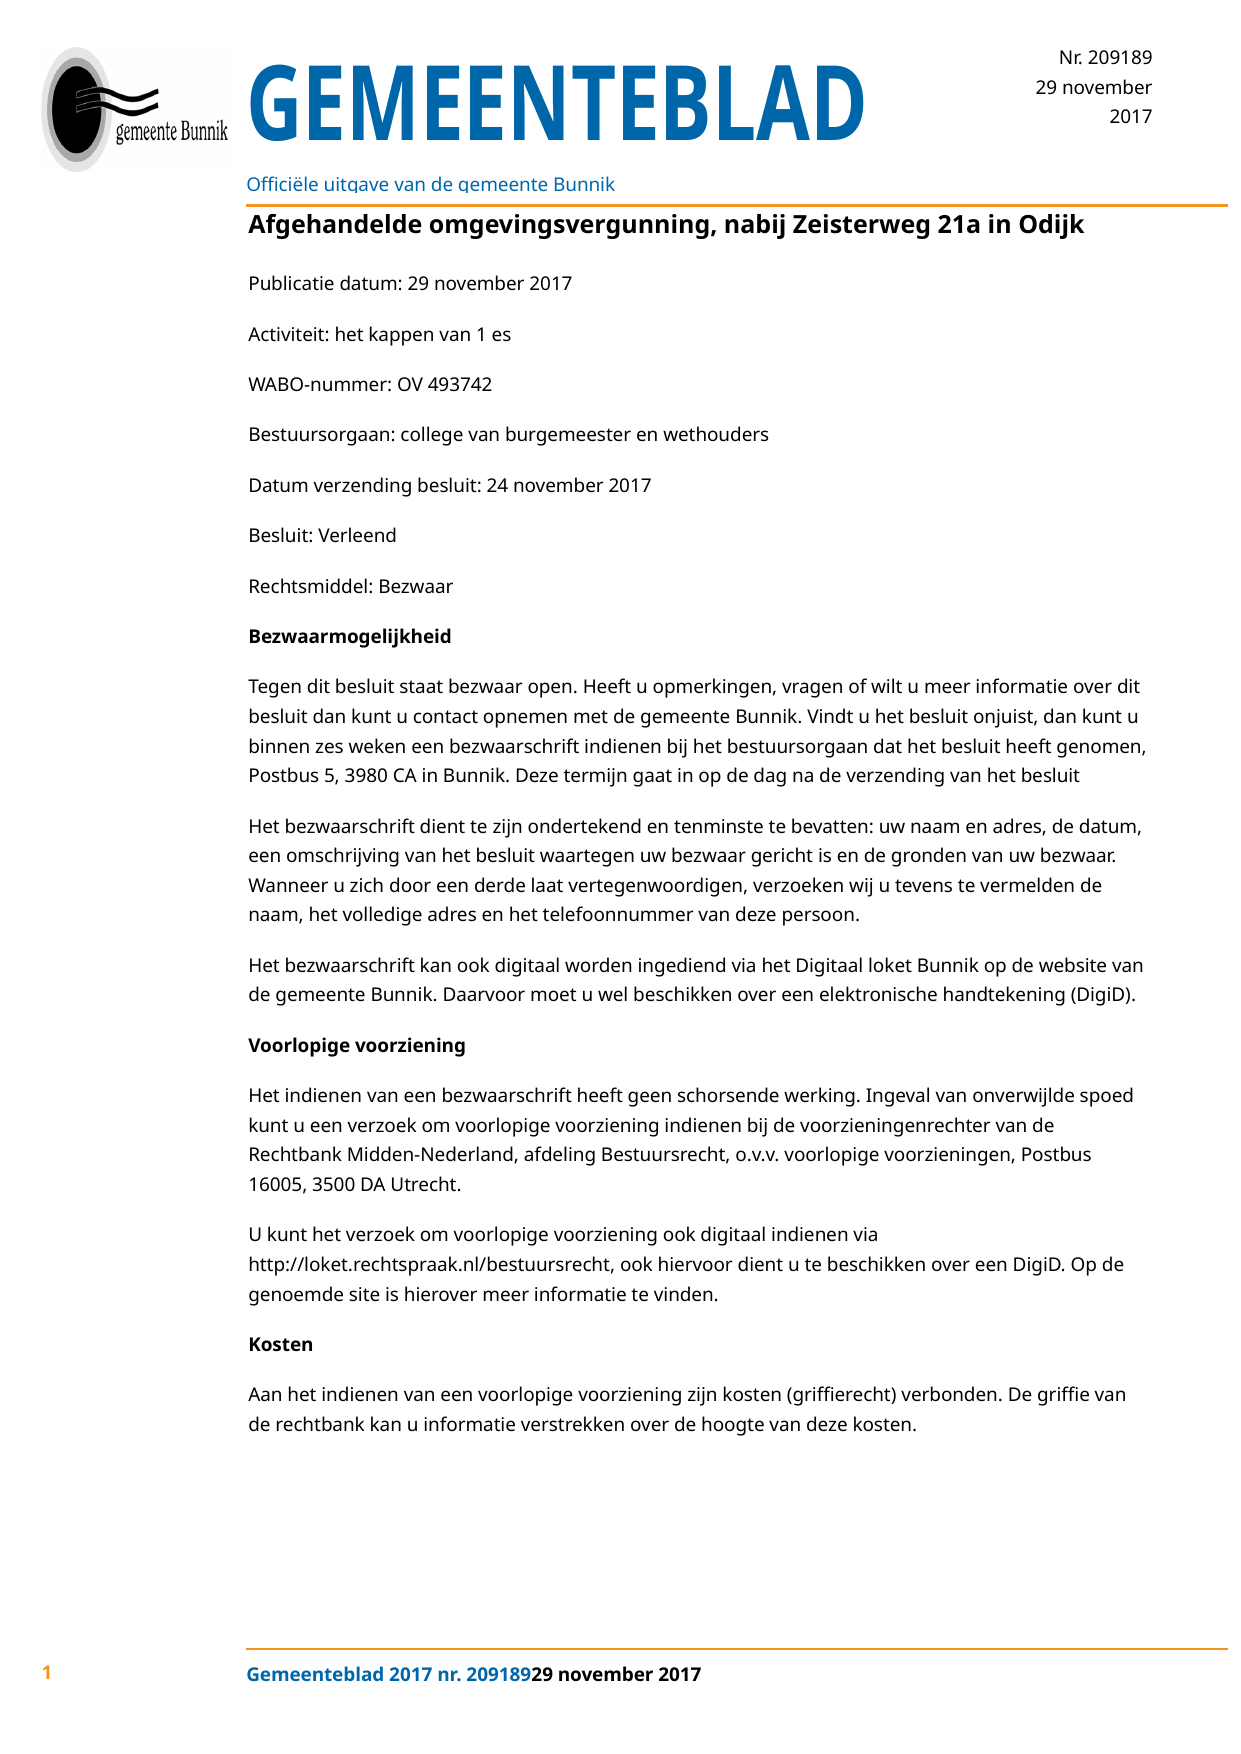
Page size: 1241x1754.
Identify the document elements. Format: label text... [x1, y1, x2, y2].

text WABO-nummer: OV 493742 [248, 371, 1152, 397]
text Voorlopige voorziening [248, 1032, 1152, 1058]
text U kunt het verzoek om voorlopige voorziening ook digitaal indienen via http://loket.rechtspraak.nl/bestuursrecht, ook hiervoor dient u te beschikken over een DigiD. Op de genoemde site is hierover meer informatie te vinden. [248, 1222, 1152, 1306]
text Afgehandelde omgevingsvergunning, nabij Zeisterweg 21a in Odijk [248, 207, 1152, 241]
text Besluit: Verleend [248, 522, 1152, 548]
picture [41, 47, 231, 172]
text Bezwaarmogelijkheid [248, 623, 1152, 649]
text Bestuursorgaan: college van burgemeester en wethouders [248, 422, 1152, 447]
text Tegen dit besluit staat bezwaar open. Heeft u opmerkingen, vragen of wilt u meer informatie over dit besluit dan kunt u contact opnemen met de gemeente Bunnik. Vindt u het besluit onjuist, dan kunt u binnen zes weken een bezwaarschrift indienen bij het bestuursorgaan dat het besluit heeft genomen, Postbus 5, 3980 CA in Bunnik. Deze termijn gaat in op de dag na de verzending van het besluit [248, 674, 1152, 788]
text Datum verzending besluit: 24 november 2017 [248, 472, 1152, 498]
text Het bezwaarschrift dient te zijn ondertekend en tenminste te bevatten: uw naam en adres, de datum, een omschrijving van het besluit waartegen uw bezwaar gericht is en de gronden van uw bezwaar. Wanneer u zich door een derde laat vertegenwoordigen, verzoeken wij u tevens te vermelden de naam, het volledige adres en het telefoonnummer van deze persoon. [248, 813, 1152, 927]
text Aan het indienen van een voorlopige voorziening zijn kosten (griffierecht) verbonden. De griffie van de rechtbank kan u informatie verstrekken over de hoogte van deze kosten. [248, 1382, 1152, 1437]
text Activiteit: het kappen van 1 es [248, 321, 1152, 346]
text Publicatie datum: 29 november 2017 [248, 270, 1152, 296]
text Kosten [248, 1331, 1152, 1357]
text Het indienen van een bezwaarschrift heeft geen schorsende werking. Ingeval van onverwijlde spoed kunt u een verzoek om voorlopige voorziening indienen bij de voorzieningenrechter van de Rechtbank Midden-Nederland, afdeling Bestuursrecht, o.v.v. voorlopige voorzieningen, Postbus 16005, 3500 DA Utrecht. [248, 1082, 1152, 1197]
text Het bezwaarschrift kan ook digitaal worden ingediend via het Digitaal loket Bunnik op de website van de gemeente Bunnik. Daarvoor moet u wel beschikken over een elektronische handtekening (DigiD). [248, 952, 1152, 1007]
text Rechtsmiddel: Bezwaar [248, 573, 1152, 598]
